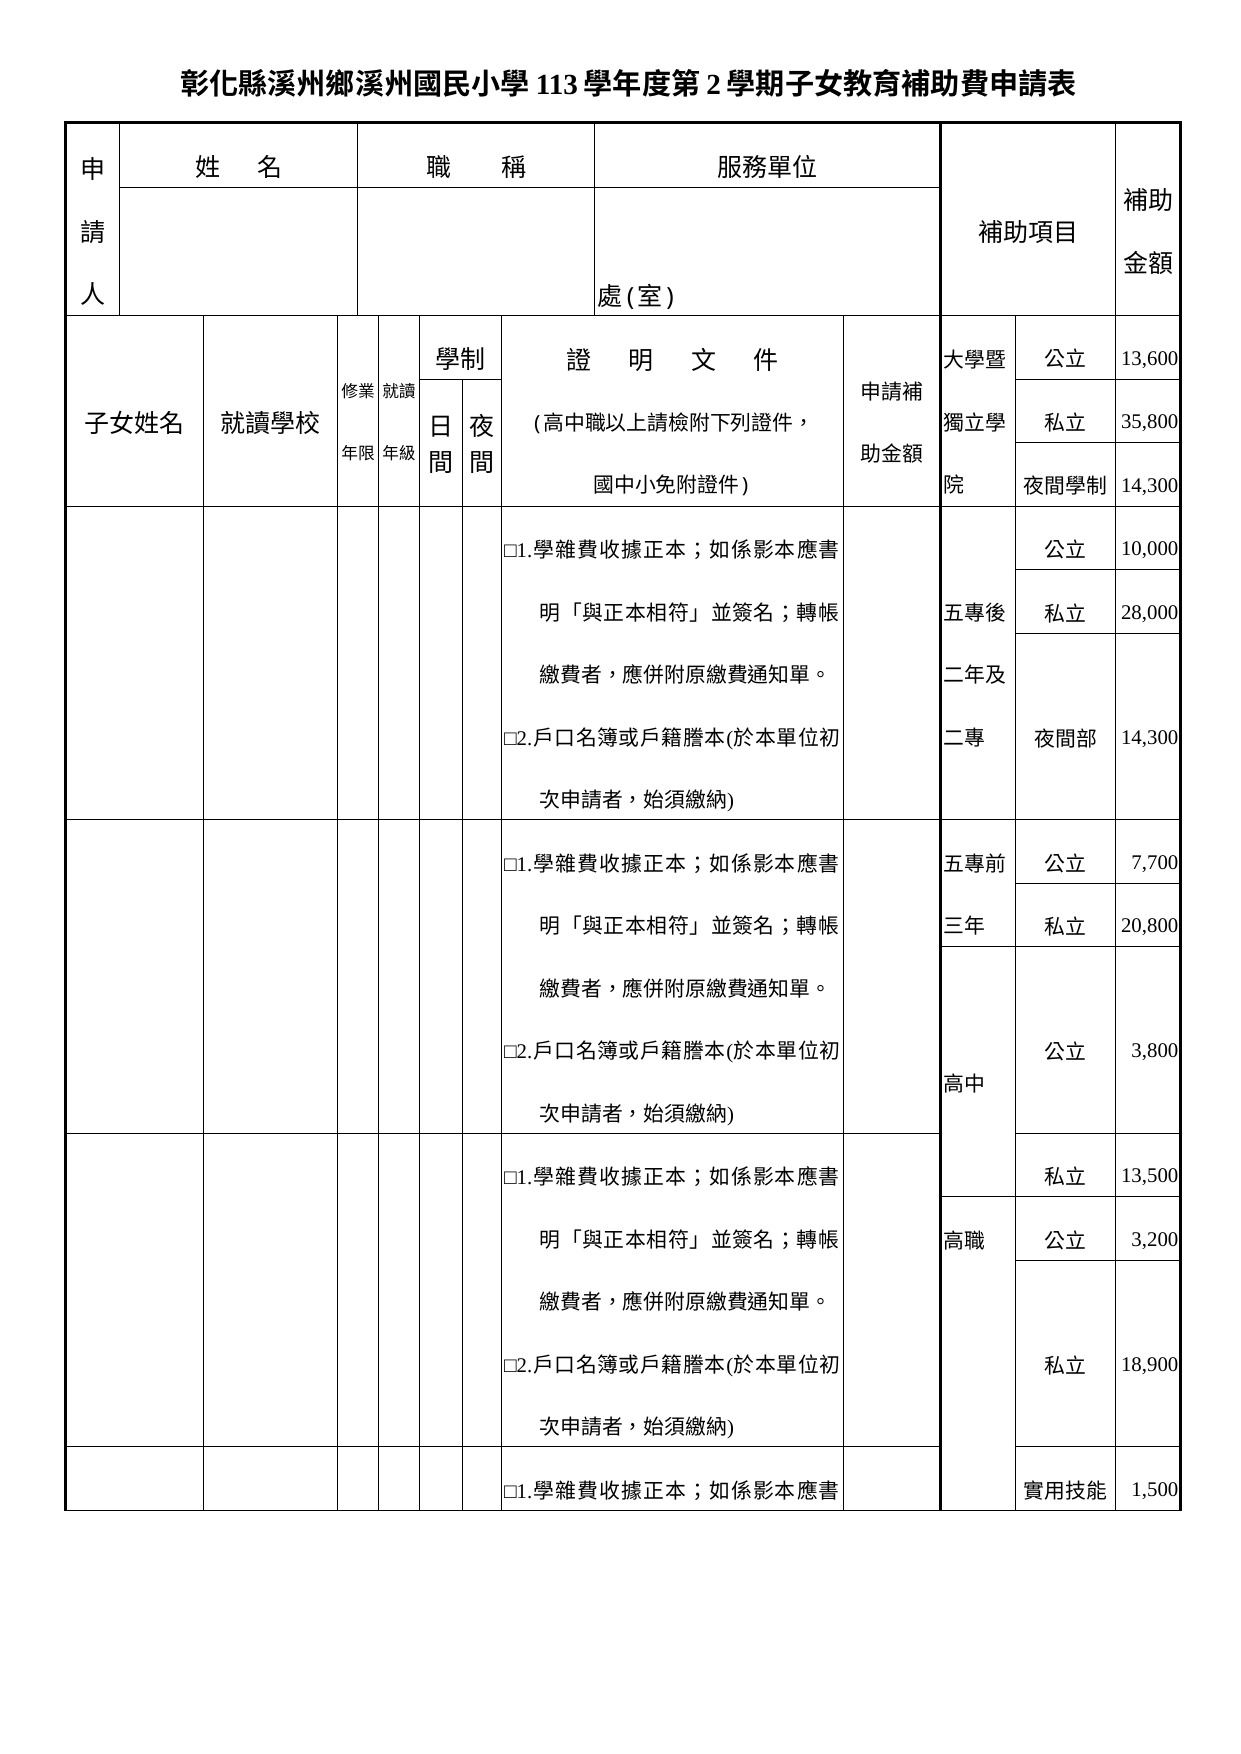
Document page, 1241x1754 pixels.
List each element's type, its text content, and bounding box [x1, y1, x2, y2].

table_cell 3,200 [1116, 1197, 1179, 1260]
table_cell 13,500 [1116, 1134, 1179, 1196]
table_cell 學制 [420, 316, 501, 378]
table_header 補助金額 [1116, 124, 1179, 315]
table_cell 申請補 助金額 [844, 316, 939, 506]
table_cell [67, 1447, 203, 1510]
table_cell 夜間學制 [1016, 443, 1115, 506]
table_cell 處(室) [595, 188, 939, 315]
table_cell 公立 [1016, 507, 1115, 569]
table_header 服務單位 [595, 124, 939, 187]
table_cell 14,300 [1116, 634, 1179, 819]
table_cell 28,000 [1116, 570, 1179, 633]
table_cell [844, 1134, 939, 1446]
table_cell [204, 820, 337, 1133]
table_cell 私立 [1016, 1134, 1115, 1196]
table_cell [463, 820, 501, 1133]
table_cell [463, 1134, 501, 1446]
table_cell [358, 188, 594, 315]
table_cell 10,000 [1116, 507, 1179, 569]
table_cell 大學暨獨立學院 [942, 316, 1015, 506]
table_cell 7,700 [1116, 820, 1179, 883]
table_cell 高中 [942, 947, 1015, 1196]
table_cell 就讀年級 [379, 316, 419, 506]
table_cell [463, 507, 501, 819]
table_cell 日間 [420, 380, 462, 506]
table_cell [379, 507, 419, 819]
table_header 申請人 [67, 124, 119, 315]
table_cell [67, 507, 203, 819]
table_cell [67, 820, 203, 1133]
table_cell 私立 [1016, 884, 1115, 946]
table_cell 私立 [1016, 570, 1115, 633]
table_cell 私立 [1016, 380, 1115, 442]
table_cell □1.學雜費收據正本；如係影本應書明「與正本相符」並簽名；轉帳繳費者，應併附原繳費通知單。 □2.戶口名簿或戶籍謄本(於本單位初次申請者，始須繳納) [502, 1134, 843, 1446]
table_cell [420, 820, 462, 1133]
table_cell [379, 1134, 419, 1446]
table_cell 五專後二年及二專 [942, 507, 1015, 819]
table_cell □1.學雜費收據正本；如係影本應書明「與正本相符」並簽名；轉帳繳費者，應併附原繳費通知單。 □2.戶口名簿或戶籍謄本(於本單位初次申請者，始須繳納) [502, 507, 843, 819]
table_cell 20,800 [1116, 884, 1179, 946]
table_cell 35,800 [1116, 380, 1179, 442]
table_cell [120, 188, 357, 315]
table_cell 實用技能 [1016, 1447, 1115, 1510]
table_cell [844, 1447, 939, 1510]
table_cell 14,300 [1116, 443, 1179, 506]
table_cell 公立 [1016, 316, 1115, 378]
table_cell 證 明 文 件 (高中職以上請檢附下列證件， 國中小免附證件) [502, 316, 843, 506]
table_cell 修業年限 [338, 316, 378, 506]
table_cell [338, 1134, 378, 1446]
table_header 姓 名 [120, 124, 357, 187]
text 彰化縣溪州鄉溪州國民小學113學年度第2學期子女教育補助費申請表 [75, 40, 1181, 102]
table_cell 公立 [1016, 820, 1115, 883]
table_cell [338, 1447, 378, 1510]
table_cell □1.學雜費收據正本；如係影本應書 [502, 1447, 843, 1510]
table_cell 五專前三年 [942, 820, 1015, 946]
table_cell 私立 [1016, 1261, 1115, 1446]
table_cell 就讀學校 [204, 316, 337, 506]
table_cell 3,800 [1116, 947, 1179, 1133]
table_header 補助項目 [942, 124, 1115, 315]
table_cell [338, 820, 378, 1133]
table_cell [204, 1447, 337, 1510]
table_cell 公立 [1016, 1197, 1115, 1260]
table_cell [379, 820, 419, 1133]
table_cell 夜間部 [1016, 634, 1115, 819]
table_cell 13,600 [1116, 316, 1179, 378]
table_cell 公立 [1016, 947, 1115, 1133]
table_cell [420, 1134, 462, 1446]
table_cell [204, 1134, 337, 1446]
table_header 職 稱 [358, 124, 594, 187]
table_cell [463, 1447, 501, 1510]
table_cell [379, 1447, 419, 1510]
table_cell 18,900 [1116, 1261, 1179, 1446]
table_cell 夜間 [463, 380, 501, 506]
table_cell 1,500 [1116, 1447, 1179, 1510]
table_cell □1.學雜費收據正本；如係影本應書明「與正本相符」並簽名；轉帳繳費者，應併附原繳費通知單。 □2.戶口名簿或戶籍謄本(於本單位初次申請者，始須繳納) [502, 820, 843, 1133]
table_cell [338, 507, 378, 819]
table_cell 子女姓名 [67, 316, 203, 506]
table_cell [204, 507, 337, 819]
table_cell [67, 1134, 203, 1446]
table_cell [844, 820, 939, 1133]
table_cell [420, 507, 462, 819]
table_cell [420, 1447, 462, 1510]
table_cell 高職 [942, 1197, 1015, 1510]
table_cell [844, 507, 939, 819]
